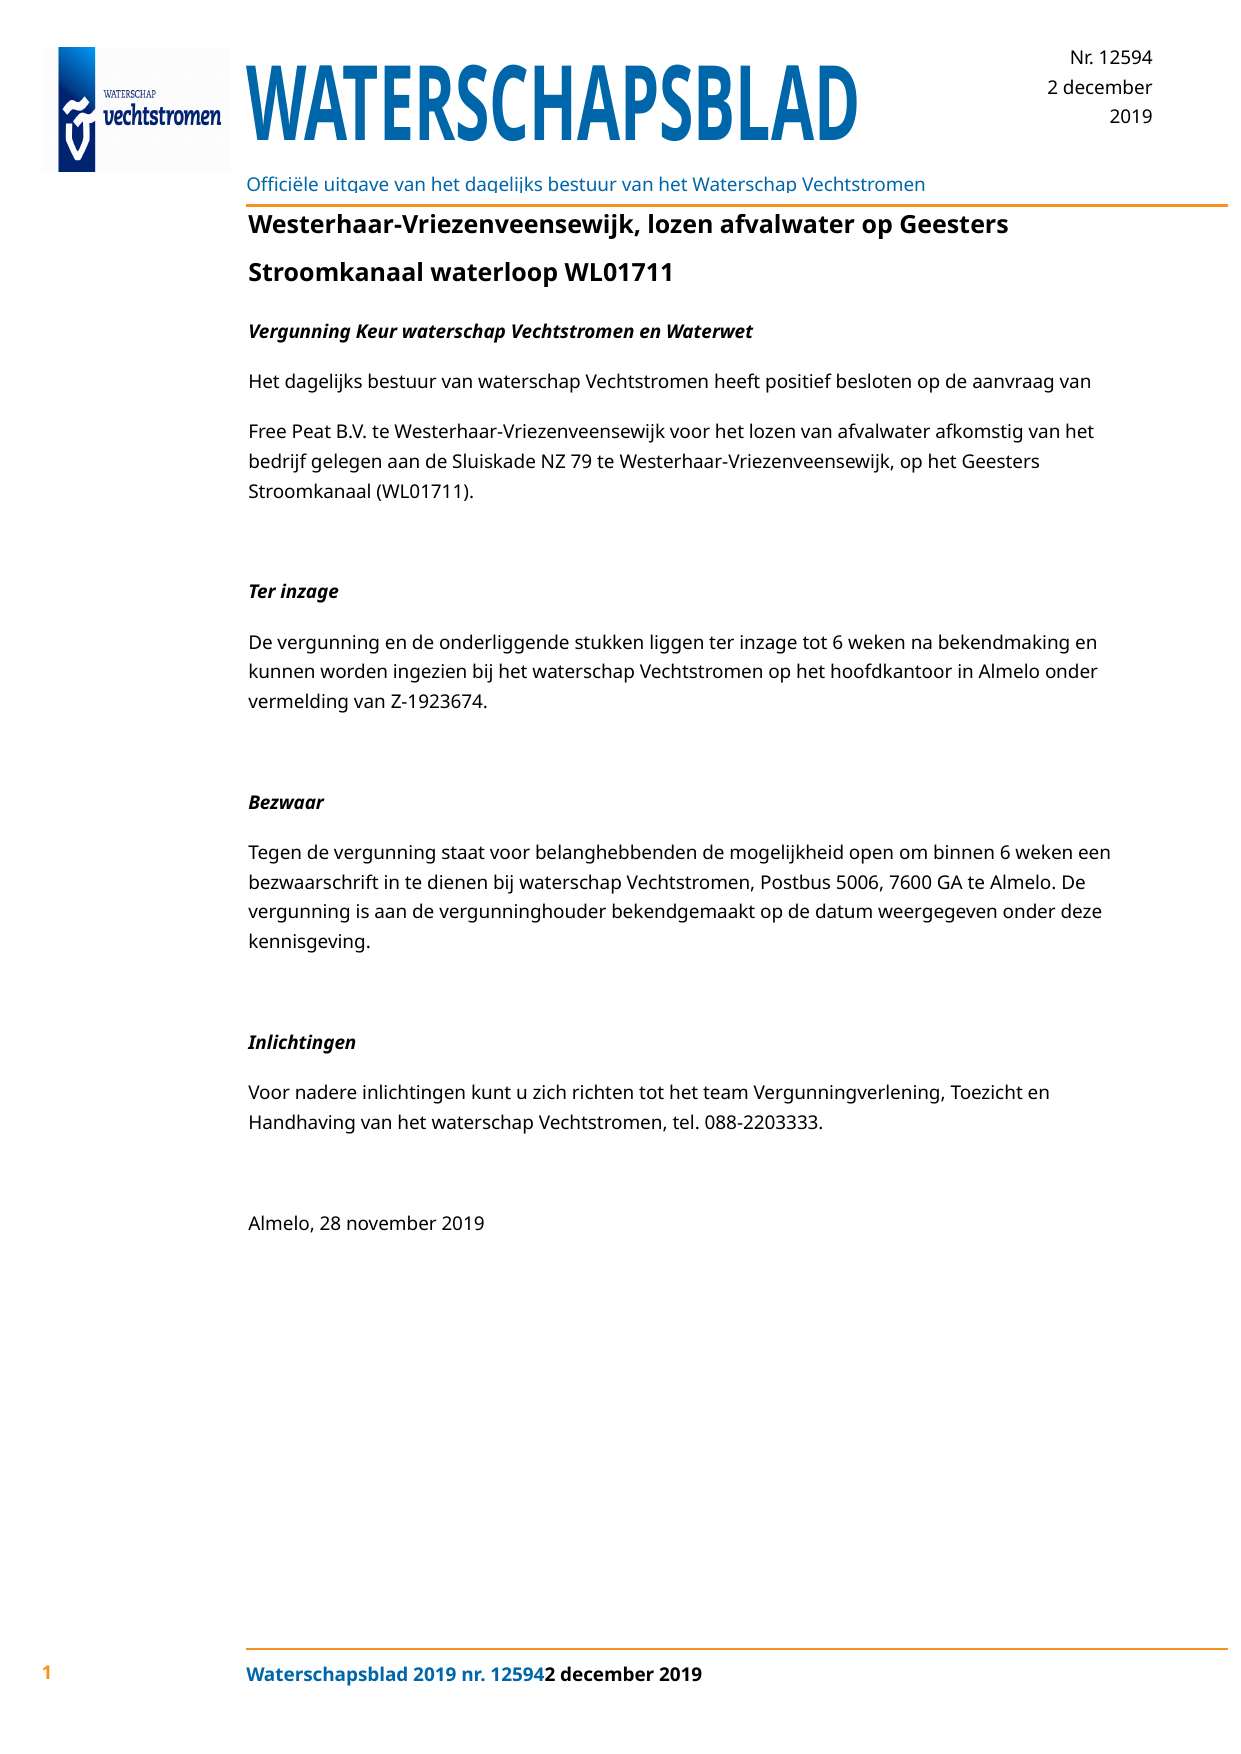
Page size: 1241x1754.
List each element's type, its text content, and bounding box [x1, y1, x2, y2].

text Free Peat B.V. te Westerhaar-Vriezenveensewijk voor het lozen van afvalwater afkomstig van het bedrijf gelegen aan de Sluiskade NZ 79 te Westerhaar-Vriezenveensewijk, op het Geesters Stroomkanaal (WL01711). [248, 419, 1152, 504]
picture [41, 47, 231, 172]
text Tegen de vergunning staat voor belanghebbenden de mogelijkheid open om binnen 6 weken een bezwaarschrift in te dienen bij waterschap Vechtstromen, Postbus 5006, 7600 GA te Almelo. De vergunning is aan de vergunninghouder bekendgemaakt op de datum weergegeven onder deze kennisgeving. [248, 839, 1152, 954]
text Ter inzage [248, 579, 1152, 604]
text De vergunning en de onderliggende stukken liggen ter inzage tot 6 weken na bekendmaking en kunnen worden ingezien bij het waterschap Vechtstromen op het hoofdkantoor in Almelo onder vermelding van Z-1923674. [248, 629, 1152, 714]
text Inlichtingen [248, 1029, 1152, 1055]
text Bezwaar [248, 789, 1152, 815]
text Vergunning Keur waterschap Vechtstromen en Waterwet [248, 318, 1152, 344]
text Westerhaar-Vriezenveensewijk, lozen afvalwater op Geesters Stroomkanaal waterloop WL01711 [248, 207, 1152, 288]
text Almelo, 28 november 2019 [248, 1210, 1152, 1236]
text Voor nadere inlichtingen kunt u zich richten tot het team Vergunningverlening, Toezicht en Handhaving van het waterschap Vechtstromen, tel. 088-2203333. [248, 1079, 1152, 1135]
text Het dagelijks bestuur van waterschap Vechtstromen heeft positief besloten op de aanvraag van [248, 368, 1152, 394]
